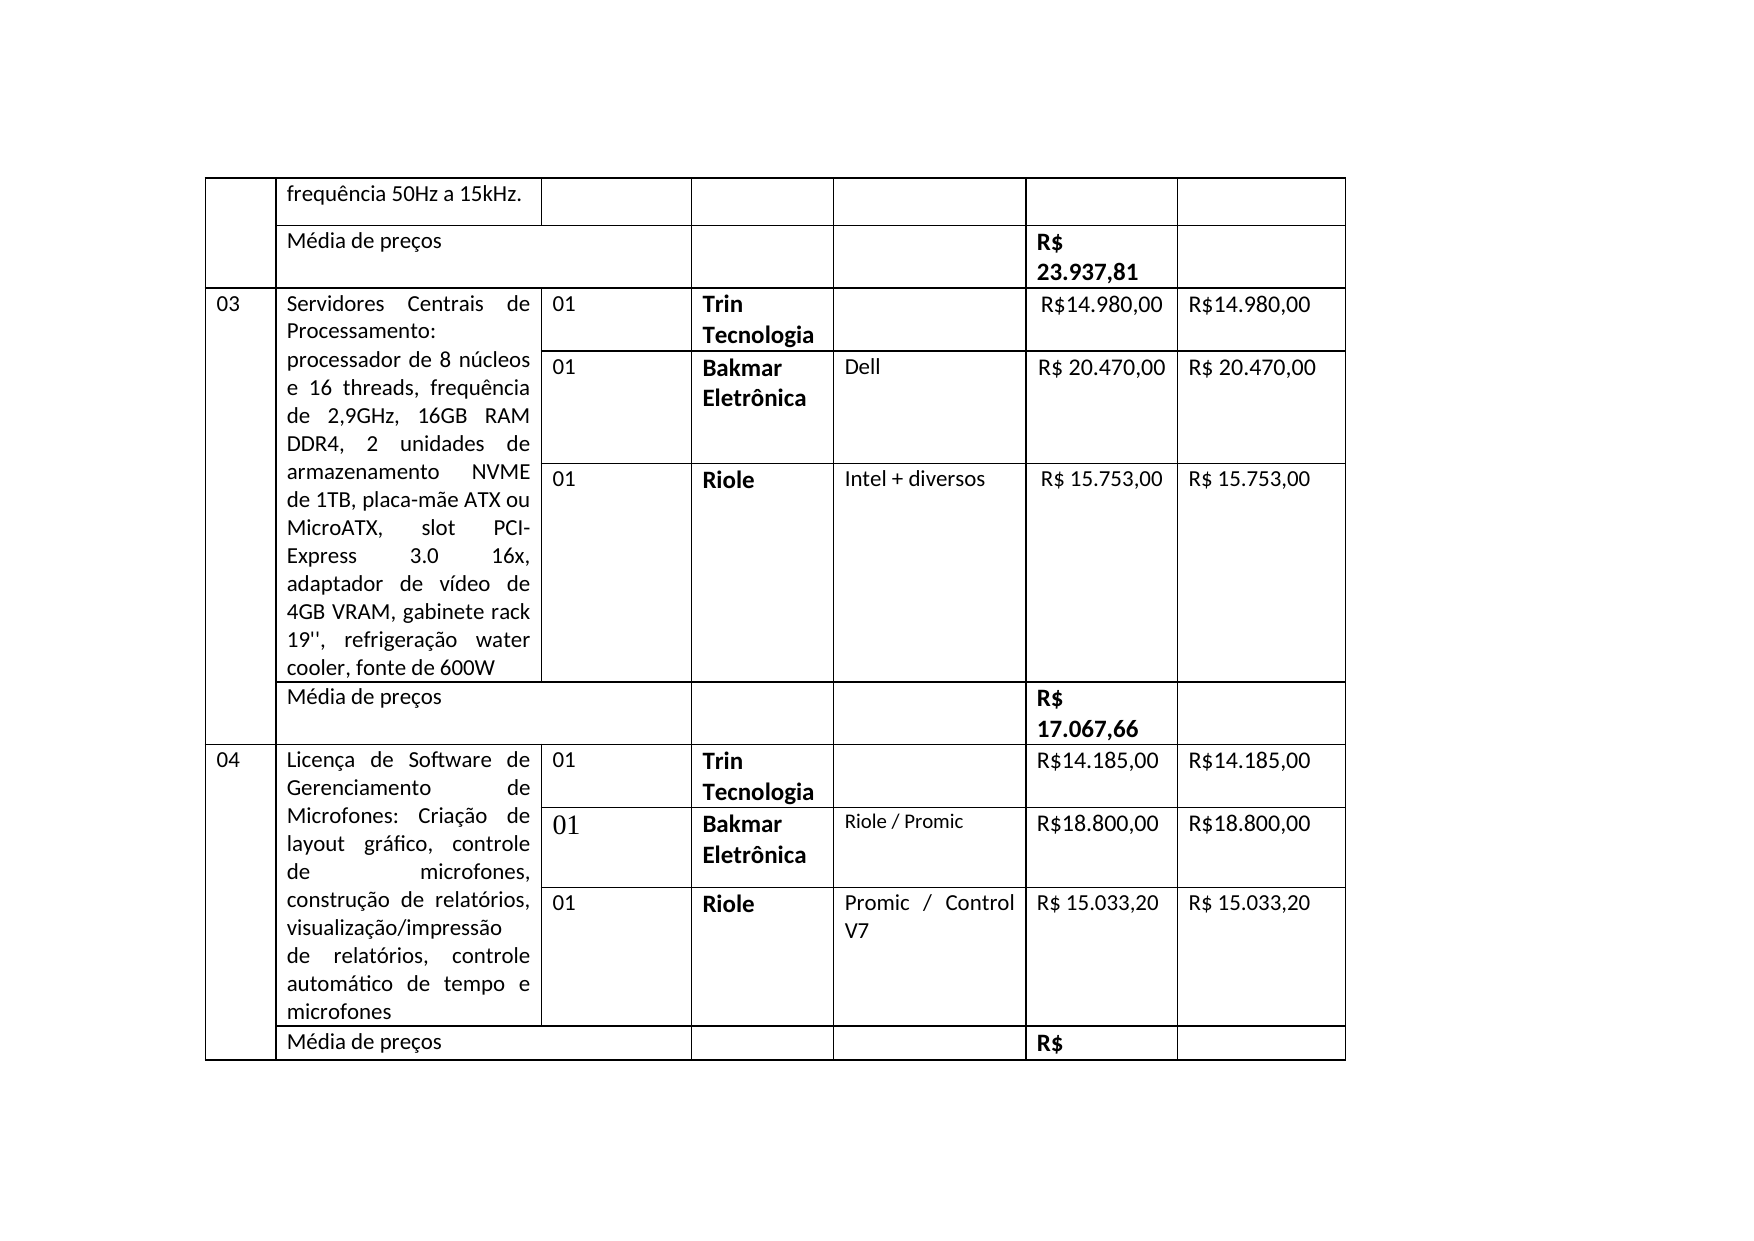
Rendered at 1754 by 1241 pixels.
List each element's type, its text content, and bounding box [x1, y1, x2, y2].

table_cell R$14.980,00 [1178, 289, 1345, 350]
table_cell R$ 15.033,20 [1178, 888, 1345, 1025]
table_cell R$14.980,00 [1027, 289, 1177, 350]
table_cell R$ 20.470,00 [1178, 352, 1345, 462]
table_cell Intel + diversos [834, 464, 1025, 681]
table_cell 03 [206, 289, 275, 743]
table_cell Servidores Centrais de Processamento: processador de 8 núcleos e 16 threads, frequência de 2,9GHz, 16GB RAM DDR4, 2 unidades de armazenamento NVME de 1TB, placa-mãe ATX ou MicroATX, slot PCI-Express 3.0 16x, adaptador de vídeo de 4GB VRAM, gabinete rack 19'', refrigeração water cooler, fonte de 600W [277, 289, 541, 681]
table_cell [692, 683, 833, 743]
table_cell Média de preços [277, 1027, 691, 1059]
table_cell R$ [1027, 1027, 1177, 1059]
table_cell [834, 1027, 1025, 1059]
table_cell Licença de Software de Gerenciamento de Microfones: Criação de layout gráfico, controle de microfones, construção de relatórios, visualização/impressão de relatórios, controle automático de tempo e microfones [277, 745, 541, 1025]
table_cell [834, 289, 1025, 350]
table_cell R$ 17.067,66 [1027, 683, 1177, 743]
table_cell [542, 179, 691, 224]
table_cell Riole [692, 464, 833, 681]
table_cell 01 [542, 808, 691, 887]
table_cell R$ 15.033,20 [1027, 888, 1177, 1025]
table_cell Bakmar Eletrônica [692, 352, 833, 462]
table_cell Riole / Promic [834, 808, 1025, 887]
table_cell Trin Tecnologia [692, 289, 833, 350]
table_cell [692, 226, 833, 287]
table_cell 04 [206, 745, 275, 1059]
table_cell R$18.800,00 [1178, 808, 1345, 887]
table_cell [834, 745, 1025, 807]
table_cell 01 [542, 464, 691, 681]
table_cell [692, 1027, 833, 1059]
table_cell Riole [692, 888, 833, 1025]
table_cell Dell [834, 352, 1025, 462]
table_cell Média de preços [277, 683, 691, 743]
table_cell R$14.185,00 [1178, 745, 1345, 807]
table_cell R$18.800,00 [1027, 808, 1177, 887]
table_cell [834, 226, 1025, 287]
table_cell [1178, 1027, 1345, 1059]
table_cell 01 [542, 289, 691, 350]
table_cell [834, 179, 1025, 224]
table_cell Promic / Control V7 [834, 888, 1025, 1025]
table_cell frequência 50Hz a 15kHz. [277, 179, 541, 224]
table_cell [834, 683, 1025, 743]
table_cell 01 [542, 888, 691, 1025]
table_cell [692, 179, 833, 224]
table_cell Trin Tecnologia [692, 745, 833, 807]
table_cell Bakmar Eletrônica [692, 808, 833, 887]
table_cell [206, 179, 275, 287]
table_cell R$ 20.470,00 [1027, 352, 1177, 462]
table_cell R$14.185,00 [1027, 745, 1177, 807]
table_cell 01 [542, 352, 691, 462]
table_cell Média de preços [277, 226, 691, 287]
table_cell [1178, 226, 1345, 287]
table_cell [1178, 179, 1345, 224]
table_cell [1178, 683, 1345, 743]
table_cell [1027, 179, 1177, 224]
table_cell 01 [542, 745, 691, 807]
table_cell R$ 23.937,81 [1027, 226, 1177, 287]
table_cell R$ 15.753,00 [1027, 464, 1177, 681]
table_cell R$ 15.753,00 [1178, 464, 1345, 681]
